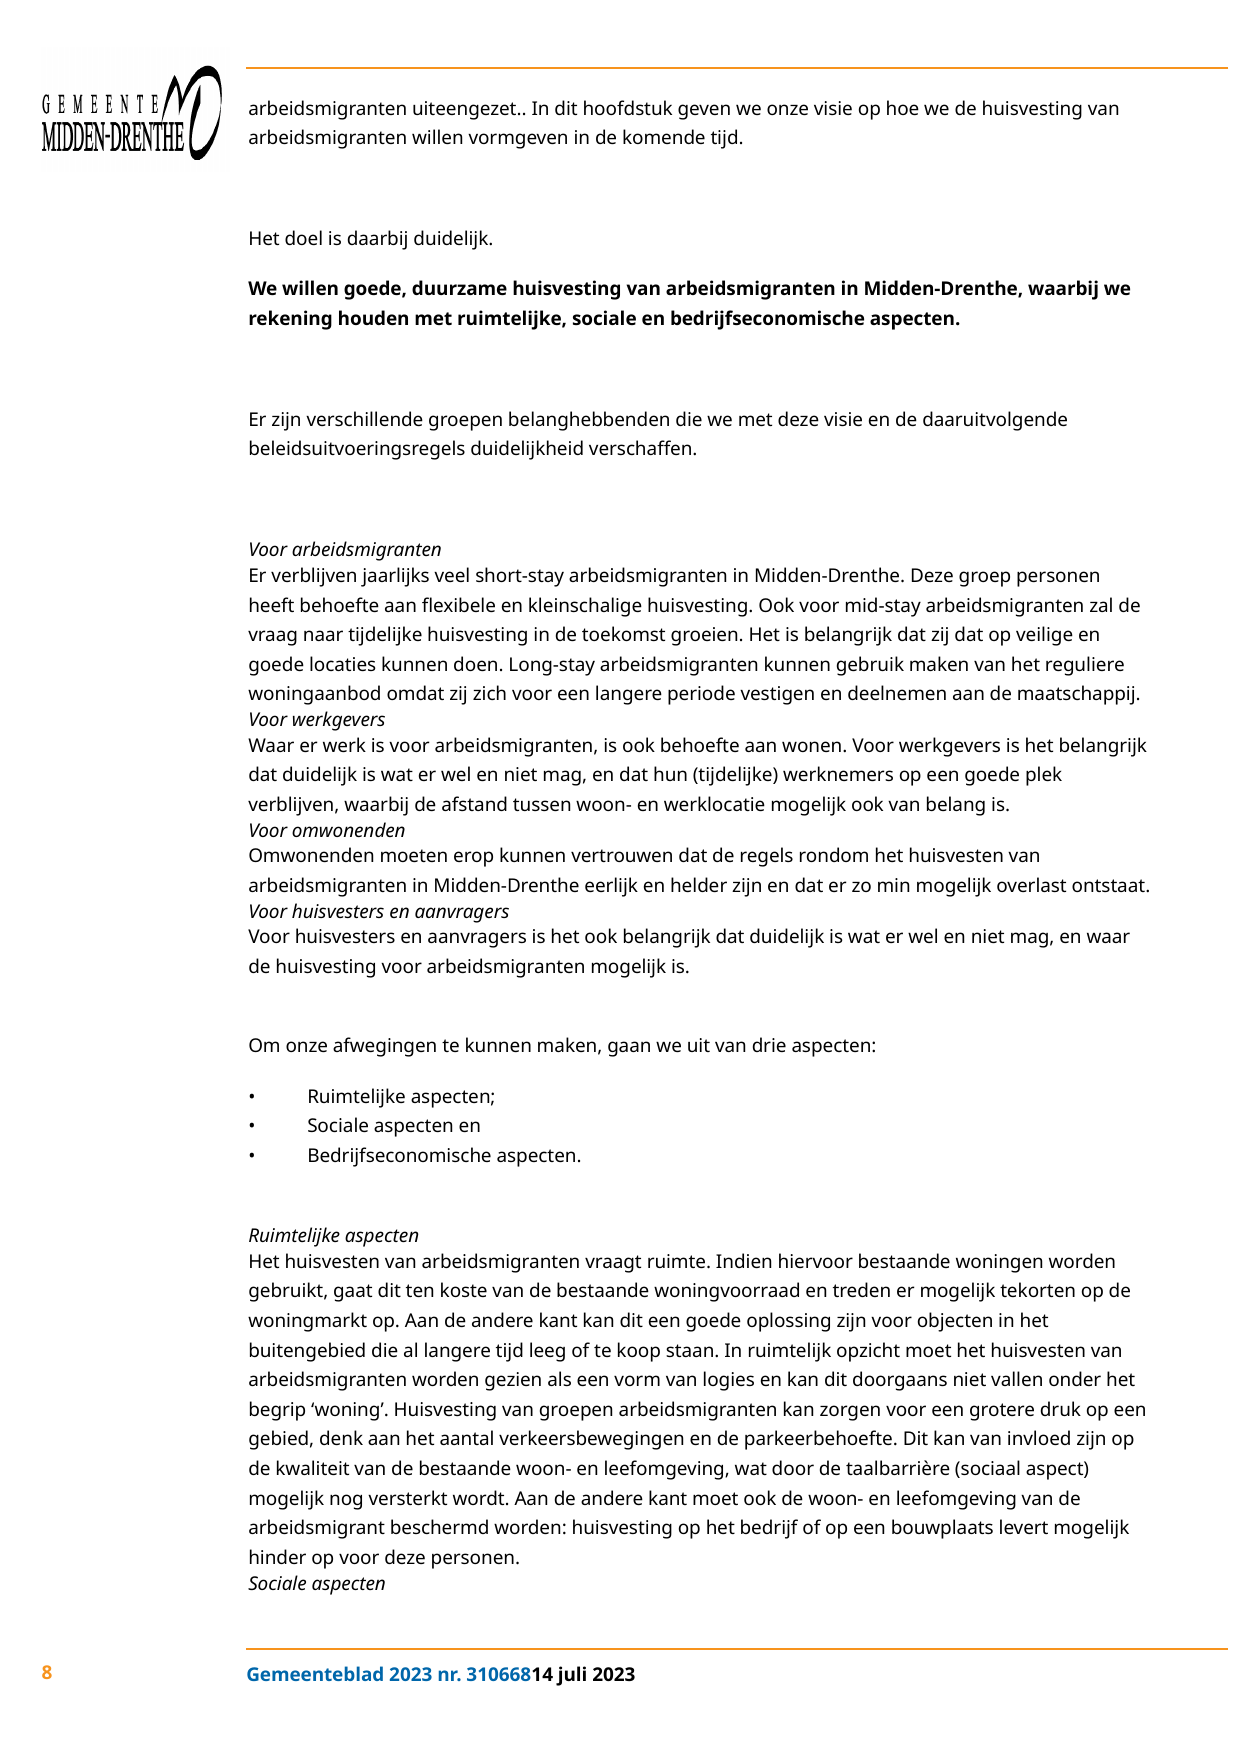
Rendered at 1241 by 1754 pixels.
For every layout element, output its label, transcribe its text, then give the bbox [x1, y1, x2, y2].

table_cell Het huisvesten van arbeidsmigranten vraagt ruimte. Indien hiervoor bestaande woningen worden gebruikt, gaat dit ten koste van de bestaande woningvoorraad en treden er mogelijk tekorten op de woningmarkt op. Aan de andere kant kan dit een goede oplossing zijn voor objecten in het buitengebied die al langere tijd leeg of te koop staan. In ruimtelijk opzicht moet het huisvesten van arbeidsmigranten worden gezien als een vorm van logies en kan dit doorgaans niet vallen onder het begrip ‘woning’. Huisvesting van groepen arbeidsmigranten kan zorgen voor een grotere druk op een gebied, denk aan het aantal verkeersbewegingen en de parkeerbehoefte. Dit kan van invloed zijn op de kwaliteit van de bestaande woon- en leefomgeving, wat door de taalbarrière (sociaal aspect) mogelijk nog versterkt wordt. Aan de andere kant moet ook de woon- en leefomgeving van de arbeidsmigrant beschermd worden: huisvesting op het bedrijf of op een bouwplaats levert mogelijk hinder op voor deze personen. [248, 1248, 1152, 1570]
text Het doel is daarbij duidelijk. [248, 225, 1152, 251]
table_cell Er verblijven jaarlijks veel short-stay arbeidsmigranten in Midden-Drenthe. Deze groep personen heeft behoefte aan flexibele en kleinschalige huisvesting. Ook voor mid-stay arbeidsmigranten zal de vraag naar tijdelijke huisvesting in de toekomst groeien. Het is belangrijk dat zij dat op veilige en goede locaties kunnen doen. Long-stay arbeidsmigranten kunnen gebruik maken van het reguliere woningaanbod omdat zij zich voor een langere periode vestigen en deelnemen aan de maatschappij. [248, 562, 1152, 706]
list Sociale aspecten en [248, 1113, 1152, 1138]
text Om onze afwegingen te kunnen maken, gaan we uit van drie aspecten: [248, 1033, 1152, 1058]
list Bedrijfseconomische aspecten. [248, 1142, 1152, 1168]
table_cell Voor werkgevers [248, 706, 1152, 732]
text Er zijn verschillende groepen belanghebbenden die we met deze visie en de daaruitvolgende beleidsuitvoeringsregels duidelijkheid verschaffen. [248, 406, 1152, 461]
table_cell Omwonenden moeten erop kunnen vertrouwen dat de regels rondom het huisvesten van arbeidsmigranten in Midden-Drenthe eerlijk en helder zijn en dat er zo min mogelijk overlast ontstaat. [248, 843, 1152, 898]
table_cell Sociale aspecten [248, 1570, 1152, 1595]
table_header Voor arbeidsmigranten [248, 537, 1152, 562]
table_header Ruimtelijke aspecten [248, 1223, 1152, 1248]
table_cell Voor huisvesters en aanvragers [248, 898, 1152, 924]
table_cell Voor omwonenden [248, 817, 1152, 843]
picture [41, 47, 231, 172]
text We willen goede, duurzame huisvesting van arbeidsmigranten in Midden-Drenthe, waarbij we rekening houden met ruimtelijke, sociale en bedrijfseconomische aspecten. [248, 276, 1152, 331]
text arbeidsmigranten uiteengezet.. In dit hoofdstuk geven we onze visie op hoe we de huisvesting van arbeidsmigranten willen vormgeven in de komende tijd. [248, 95, 1152, 150]
list Ruimtelijke aspecten; [248, 1083, 1152, 1109]
table_cell Voor huisvesters en aanvragers is het ook belangrijk dat duidelijk is wat er wel en niet mag, en waar de huisvesting voor arbeidsmigranten mogelijk is. [248, 924, 1152, 979]
table_cell Waar er werk is voor arbeidsmigranten, is ook behoefte aan wonen. Voor werkgevers is het belangrijk dat duidelijk is wat er wel en niet mag, en dat hun (tijdelijke) werknemers op een goede plek verblijven, waarbij de afstand tussen woon- en werklocatie mogelijk ook van belang is. [248, 732, 1152, 817]
